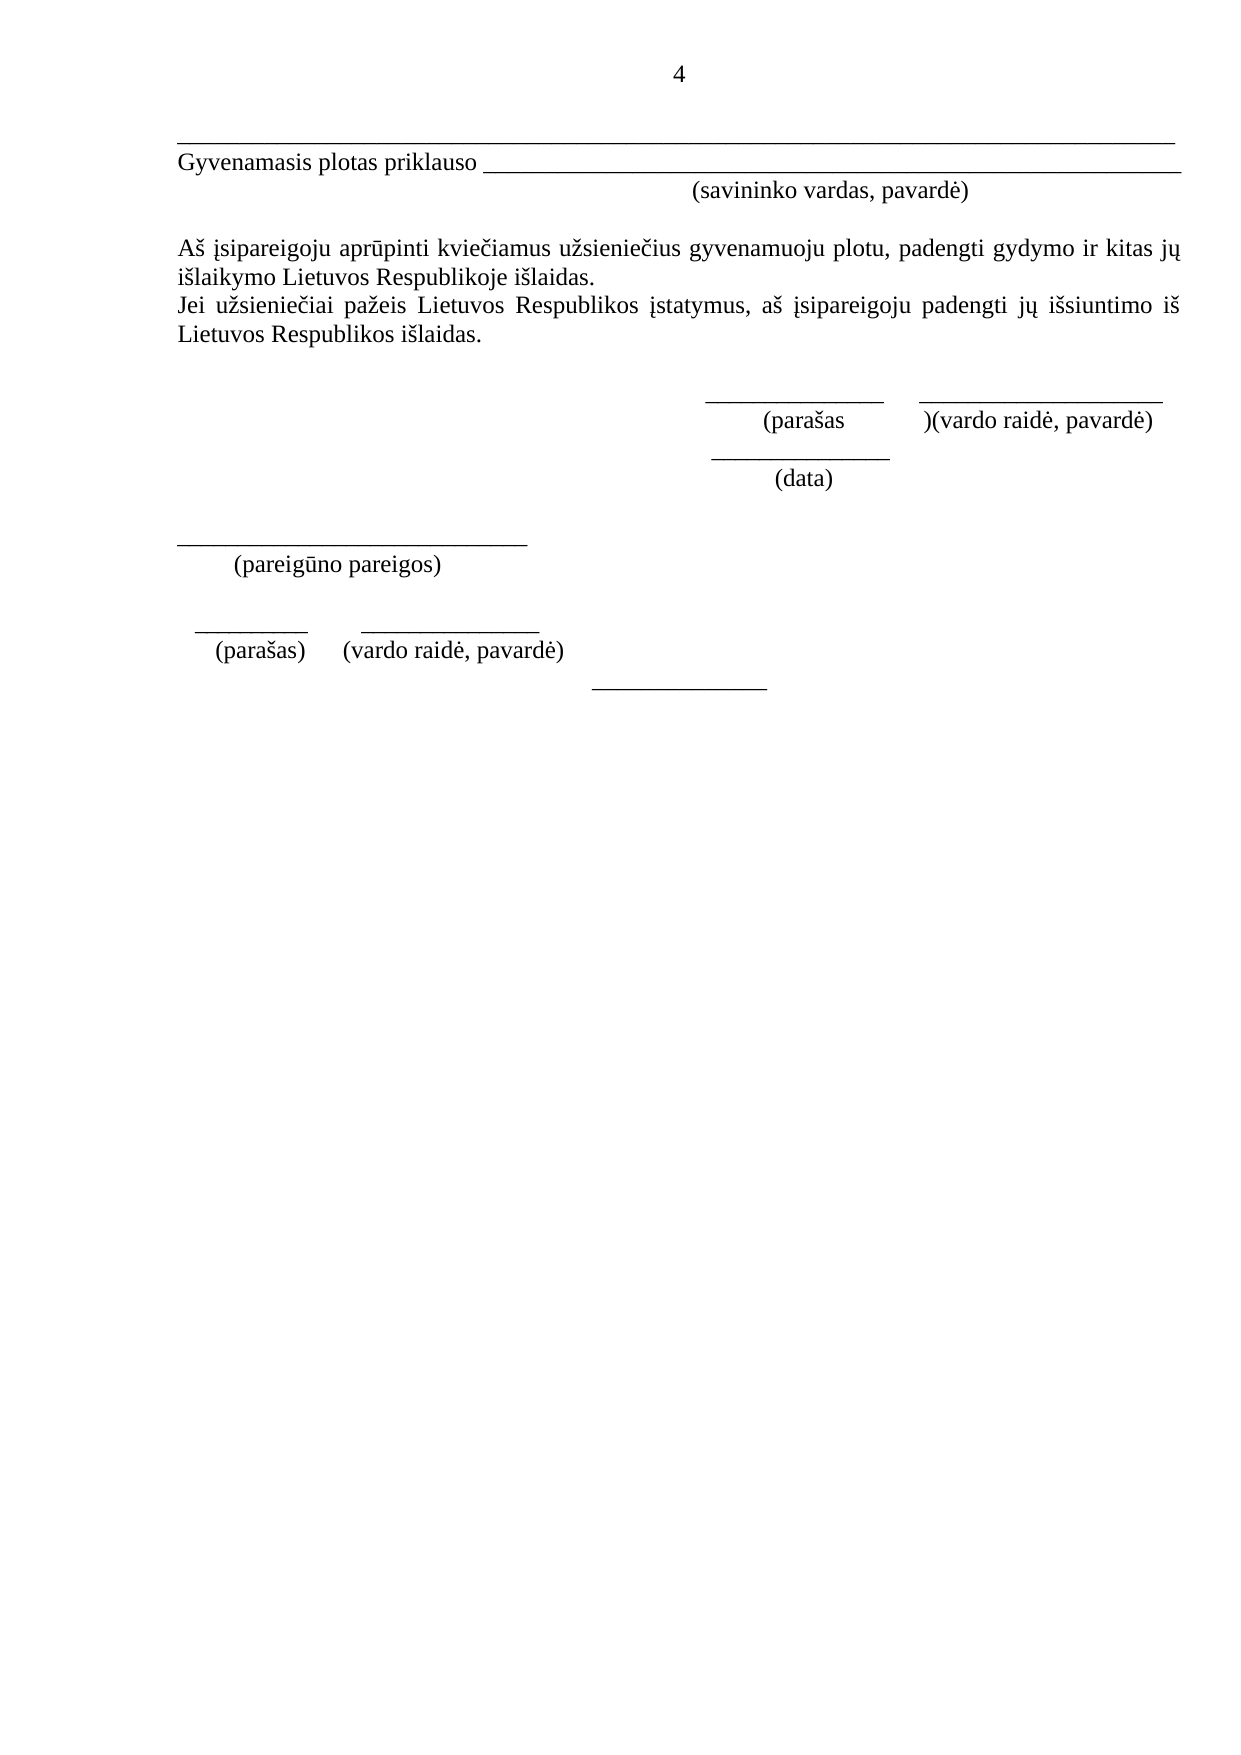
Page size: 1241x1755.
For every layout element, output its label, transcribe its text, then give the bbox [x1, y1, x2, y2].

text (parašas )(vardo raidė, pavardė) [177, 406, 1181, 434]
text Aš įsipareigoju aprūpinti kviečiamus užsieniečius gyvenamuoju plotu, padengti gydymo ir kitas jų išlaikymo Lietuvos Respublikoje išlaidas. [177, 233, 1181, 291]
text ______________ [177, 664, 1181, 693]
text (pareigūno pareigos) [177, 549, 1181, 578]
text Gyvenamasis plotas priklauso [177, 147, 1181, 176]
text (savininko vardas, pavardė) [177, 176, 1181, 204]
text (parašas) (vardo raidė, pavardė) [177, 636, 1181, 664]
text (data) [177, 463, 1181, 492]
text Jei užsieniečiai pažeis Lietuvos Respublikos įstatymus, aš įsipareigoju padengti jų išsiuntimo iš Lietuvos Respublikos išlaidas. [177, 291, 1181, 348]
